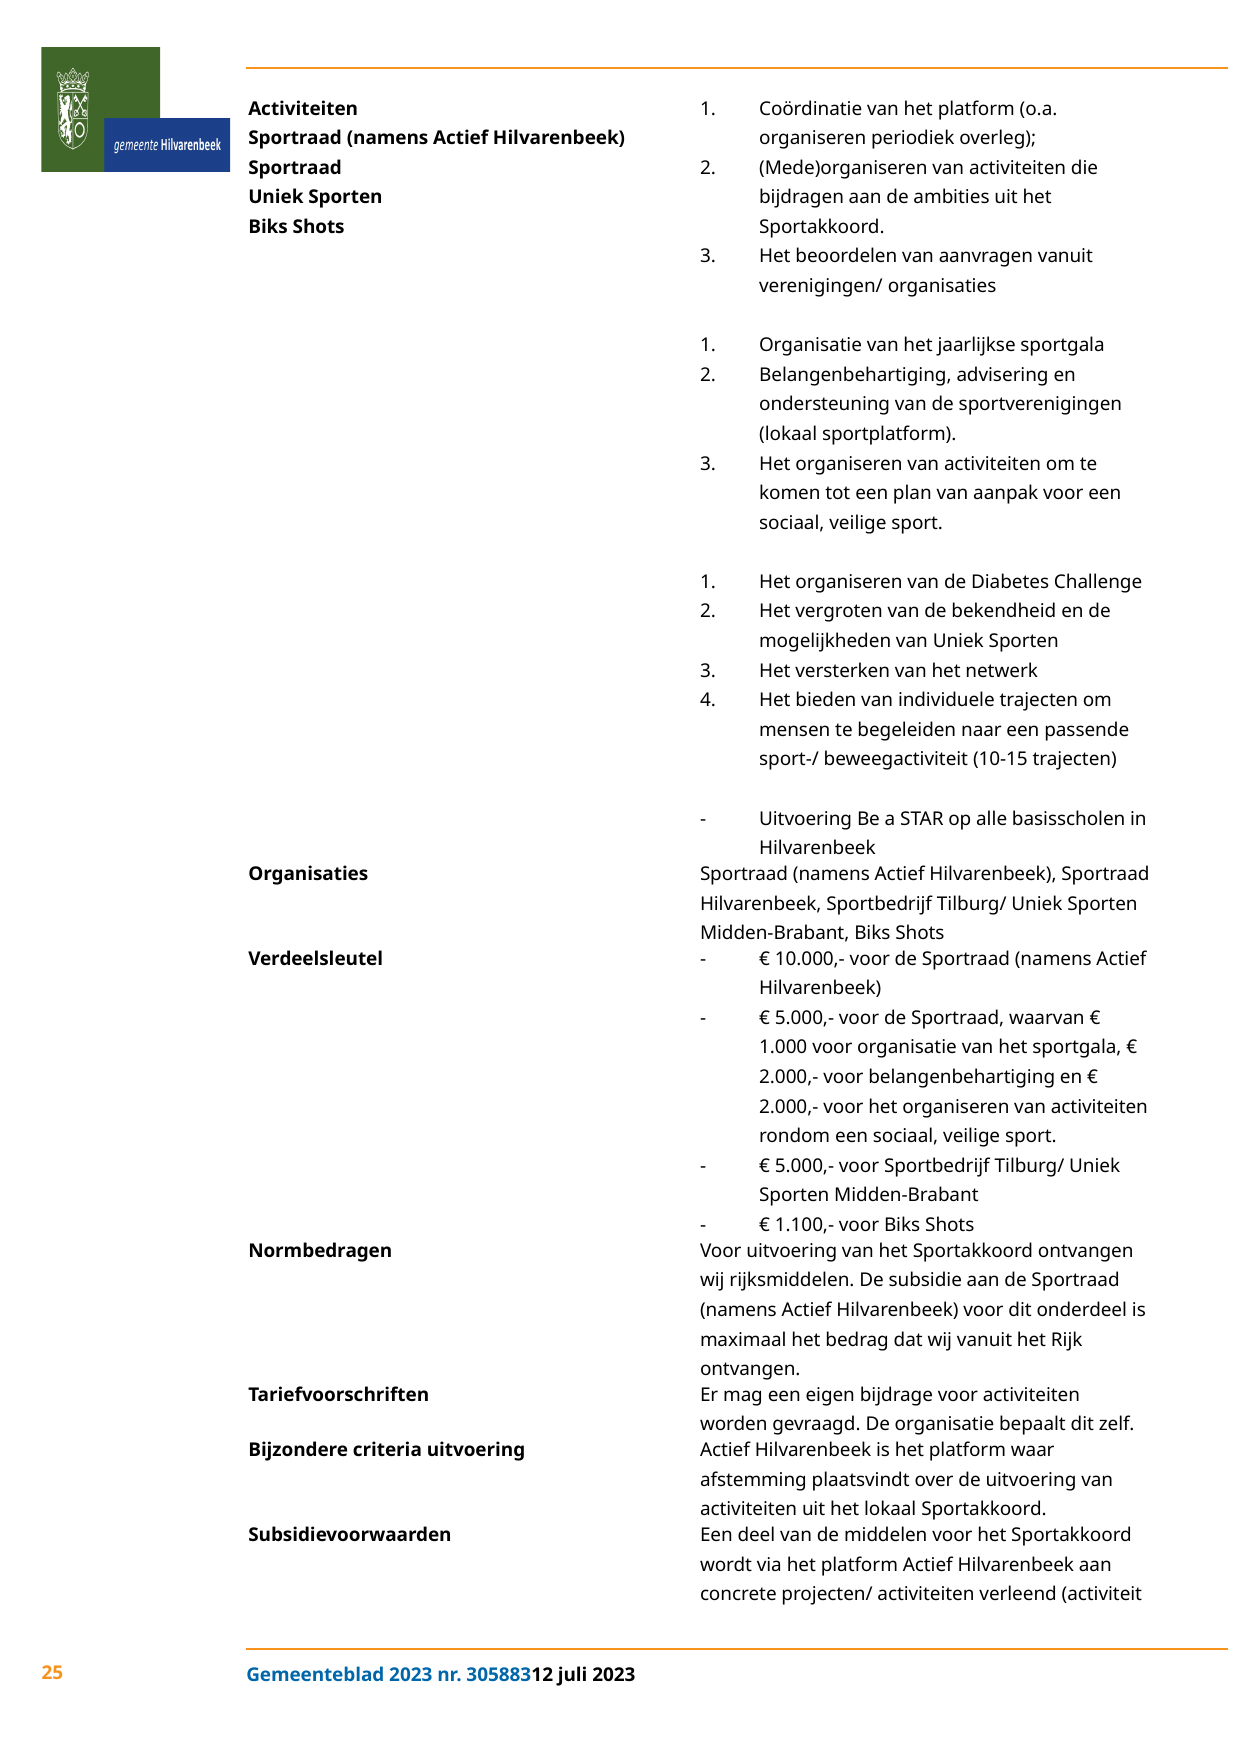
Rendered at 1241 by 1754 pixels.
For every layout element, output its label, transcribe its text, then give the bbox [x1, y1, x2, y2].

table_cell Subsidievoorwaarden [248, 1521, 700, 1606]
table_cell Voor uitvoering van het Sportakkoord ontvangen wij rijksmiddelen. De subsidie aan de Sportraad (namens Actief Hilvarenbeek) voor dit onderdeel is maximaal het bedrag dat wij vanuit het Rijk ontvangen. [700, 1237, 1152, 1381]
table_cell Organisaties [248, 860, 700, 945]
table_cell Bijzondere criteria uitvoering [248, 1436, 700, 1521]
table_cell Normbedragen [248, 1237, 700, 1381]
table_cell Activiteiten Sportraad (namens Actief Hilvarenbeek) Sportraad Uniek Sporten Biks Shots [248, 95, 700, 860]
table_cell Een deel van de middelen voor het Sportakkoord wordt via het platform Actief Hilvarenbeek aan concrete projecten/ activiteiten verleend (activiteit [700, 1521, 1152, 1606]
picture [41, 47, 231, 172]
table_cell Coördinatie van het platform (o.a. organiseren periodiek overleg); (Mede)organiseren van activiteiten die bijdragen aan de ambities uit het Sportakkoord. Het beoordelen van aanvragen vanuit verenigingen/ organisaties Organisatie van het jaarlijkse sportgala Belangenbehartiging, advisering en ondersteuning van de sportverenigingen (lokaal sportplatform). Het organiseren van activiteiten om te komen tot een plan van aanpak voor een sociaal, veilige sport. Het organiseren van de Diabetes Challenge Het vergroten van de bekendheid en de mogelijkheden van Uniek Sporten Het versterken van het netwerk Het bieden van individuele trajecten om mensen te begeleiden naar een passende sport-/ beweegactiviteit (10-15 trajecten) Uitvoering Be a STAR op alle basisscholen in Hilvarenbeek [700, 95, 1152, 860]
table_cell Er mag een eigen bijdrage voor activiteiten worden gevraagd. De organisatie bepaalt dit zelf. [700, 1381, 1152, 1436]
table_cell Actief Hilvarenbeek is het platform waar afstemming plaatsvindt over de uitvoering van activiteiten uit het lokaal Sportakkoord. [700, 1436, 1152, 1521]
table_cell Tariefvoorschriften [248, 1381, 700, 1436]
table_cell € 10.000,- voor de Sportraad (namens Actief Hilvarenbeek) € 5.000,- voor de Sportraad, waarvan € 1.000 voor organisatie van het sportgala, € 2.000,- voor belangenbehartiging en € 2.000,- voor het organiseren van activiteiten rondom een sociaal, veilige sport. € 5.000,- voor Sportbedrijf Tilburg/ Uniek Sporten Midden-Brabant € 1.100,- voor Biks Shots [700, 945, 1152, 1237]
table_cell Sportraad (namens Actief Hilvarenbeek), Sportraad Hilvarenbeek, Sportbedrijf Tilburg/ Uniek Sporten Midden-Brabant, Biks Shots [700, 860, 1152, 945]
table_cell Verdeelsleutel [248, 945, 700, 1237]
